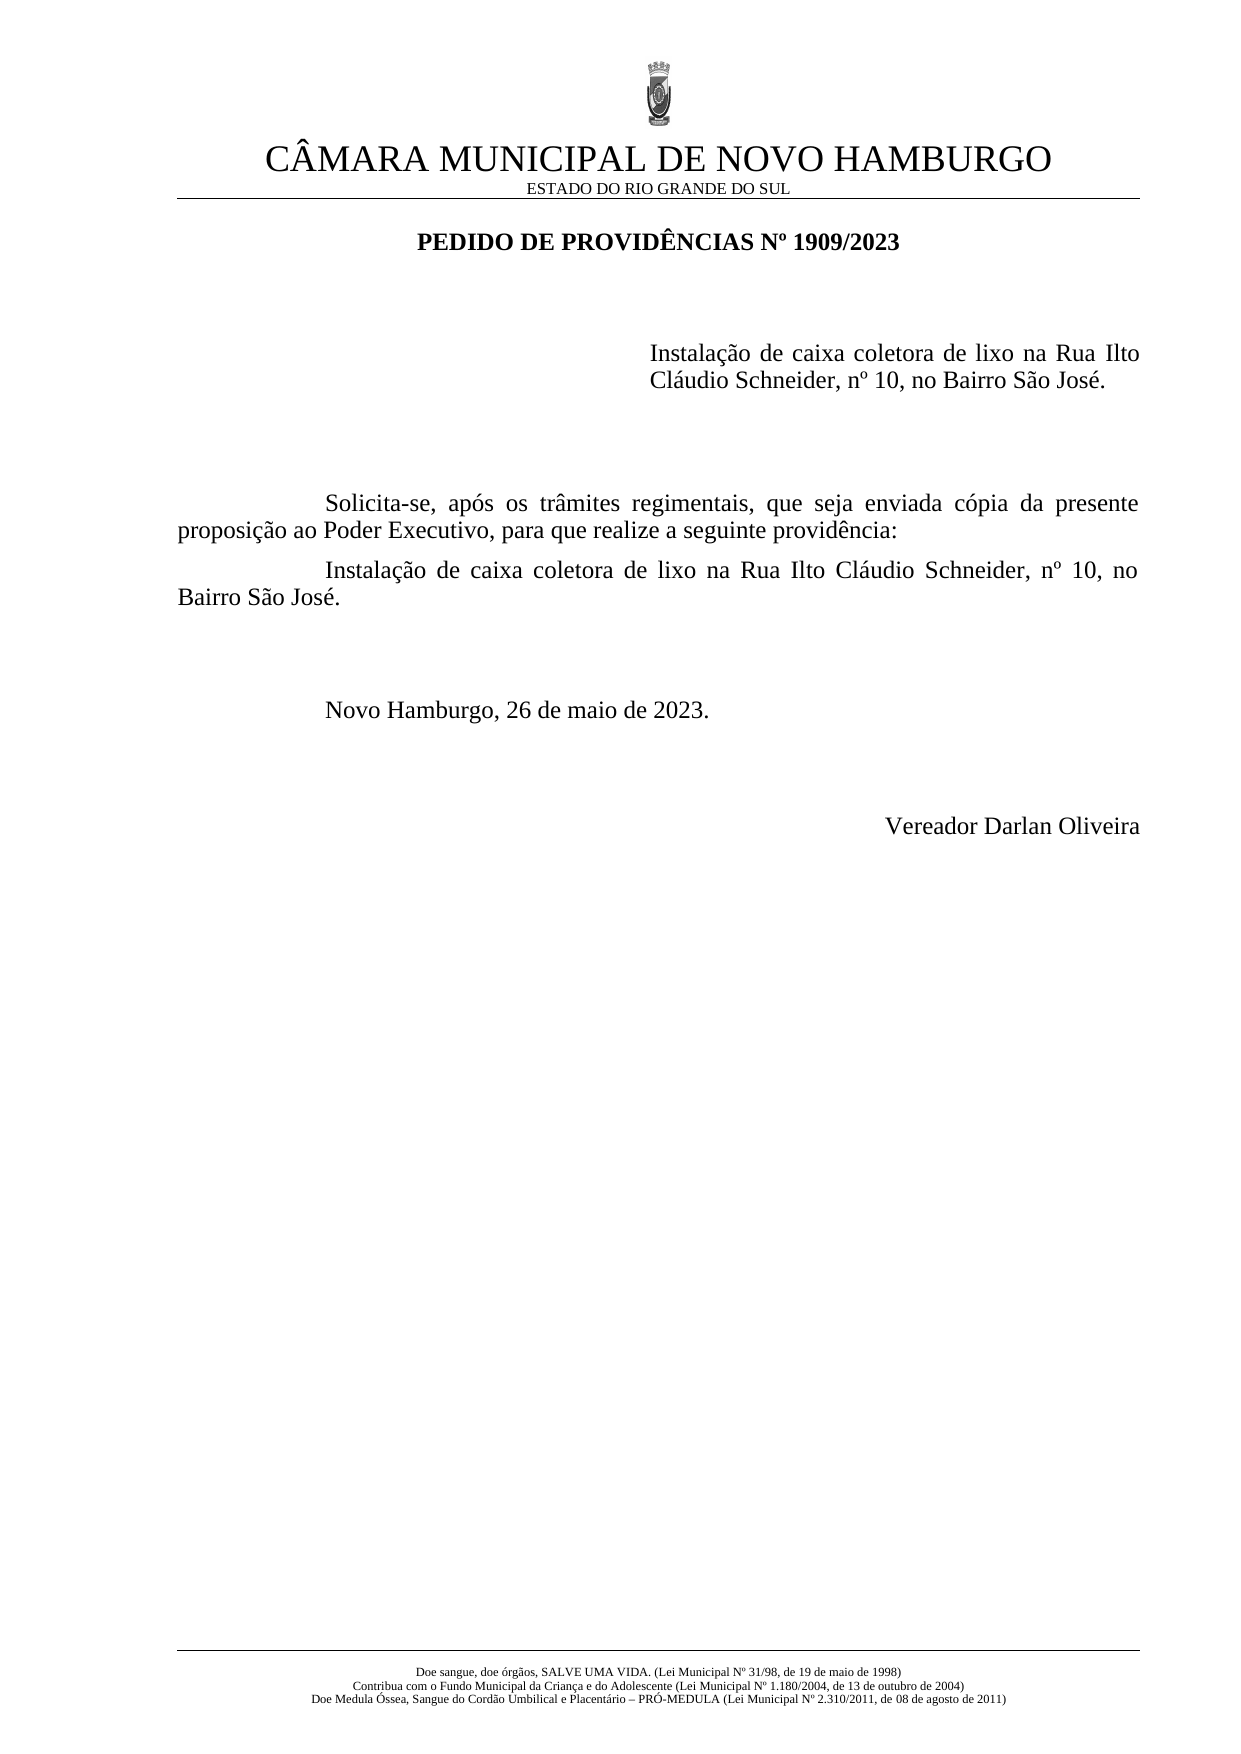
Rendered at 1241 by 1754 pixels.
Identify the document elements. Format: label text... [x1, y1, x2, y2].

text Instalação de caixa coletora de lixo na Rua Ilto Cláudio Schneider, nº 10, no Bairro São José. [177, 556, 1140, 611]
list Instalação de caixa coletora de lixo na Rua Ilto Cláudio Schneider, nº 10, no Bairro São José. [614, 339, 1140, 394]
text Novo Hamburgo, 26 de maio de 2023. [177, 696, 1140, 724]
text Vereador Darlan Oliveira [649, 812, 1140, 840]
text PEDIDO DE PROVIDÊNCIAS Nº 1909/2023 [177, 228, 1140, 256]
text Solicita-se, após os trâmites regimentais, que seja enviada cópia da presente proposição ao Poder Executivo, para que realize a seguinte providência: [177, 489, 1140, 544]
